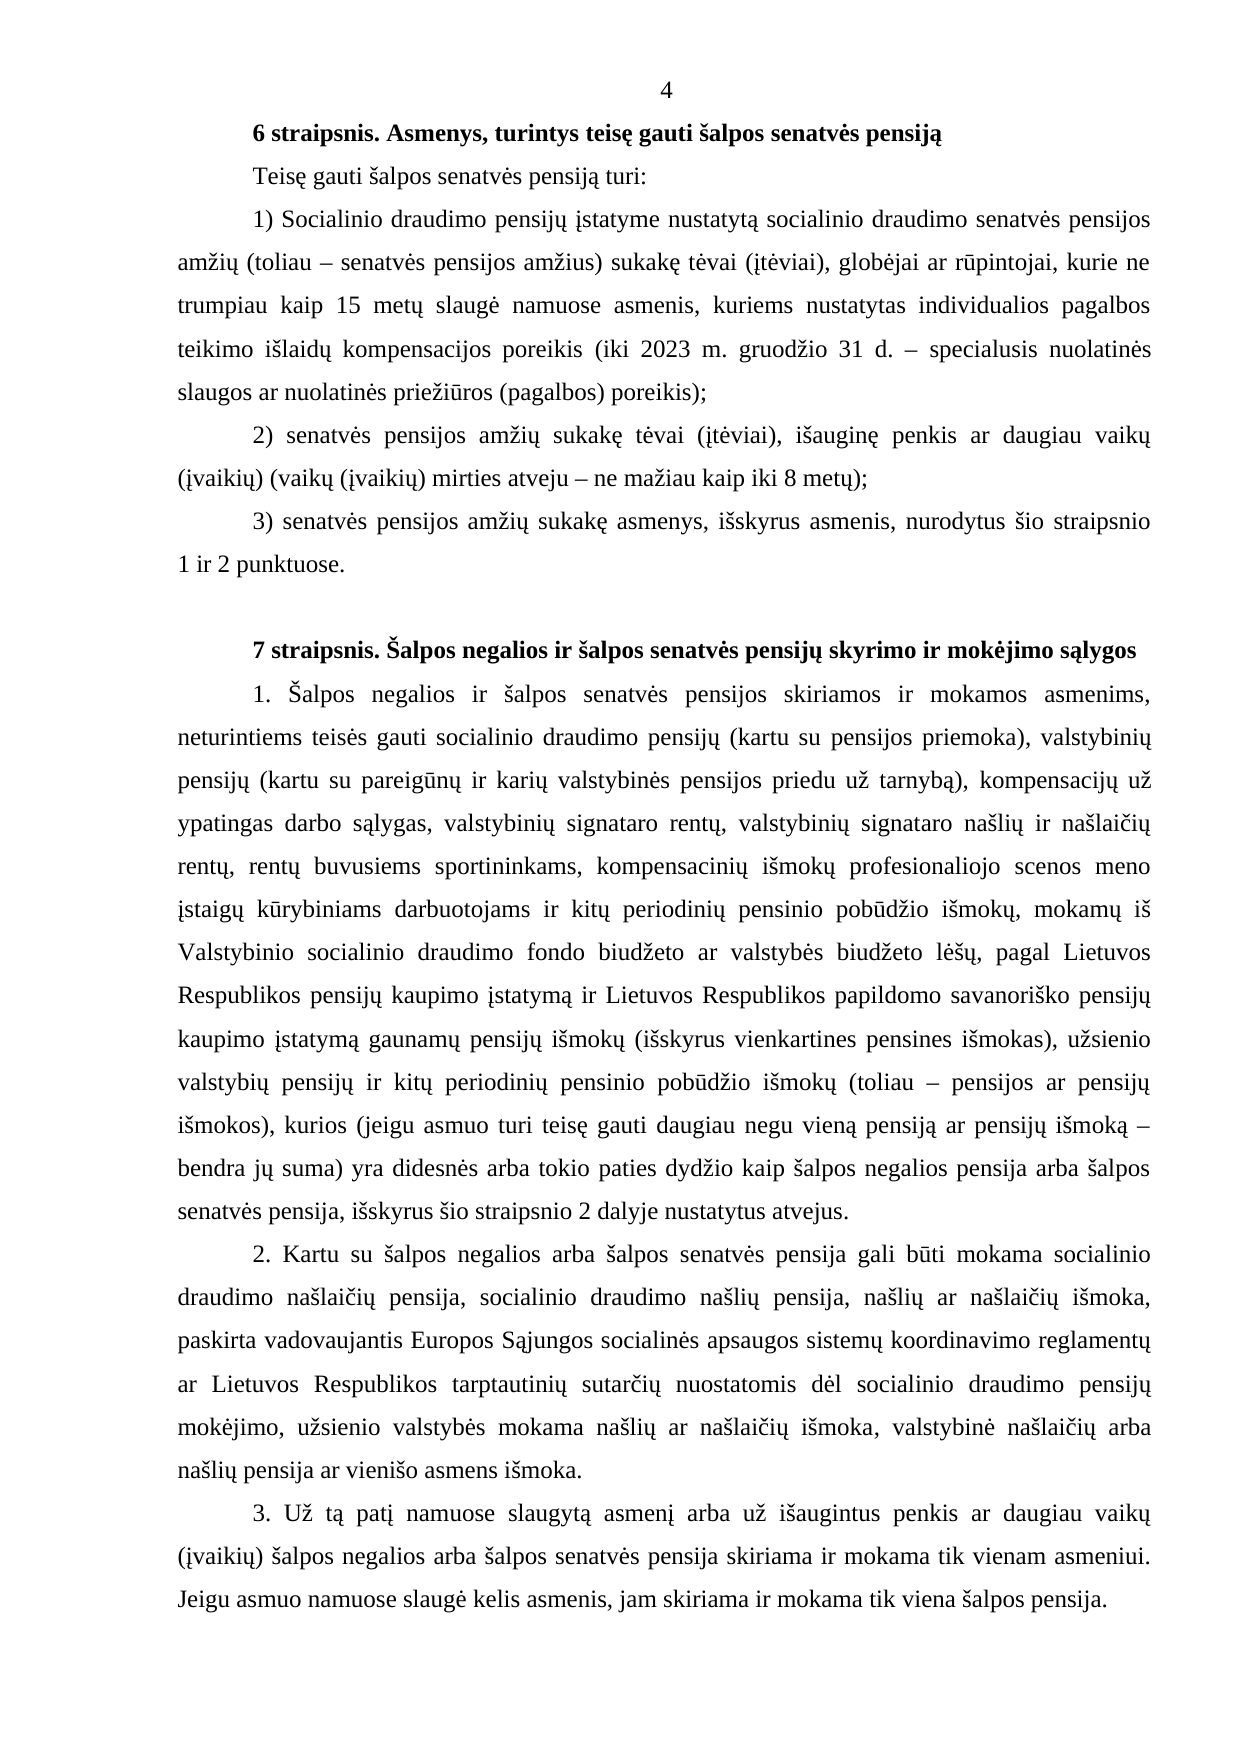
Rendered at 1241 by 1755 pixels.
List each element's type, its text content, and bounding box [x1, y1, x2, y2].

text Teisę gauti šalpos senatvės pensiją turi: [177, 161, 1152, 190]
text 3) senatvės pensijos amžių sukakę asmenys, išskyrus asmenis, nurodytus šio straipsnio 1 ir 2 punktuose. [177, 506, 1152, 578]
text 2) senatvės pensijos amžių sukakę tėvai (įtėviai), išauginę penkis ar daugiau vaikų (įvaikių) (vaikų (įvaikių) mirties atveju – ne mažiau kaip iki 8 metų); [177, 420, 1152, 492]
text 1) Socialinio draudimo pensijų įstatyme nustatytą socialinio draudimo senatvės pensijos amžių (toliau – senatvės pensijos amžius) sukakę tėvai (įtėviai), globėjai ar rūpintojai, kurie ne trumpiau kaip 15 metų slaugė namuose asmenis, kuriems nustatytas individualios pagalbos teikimo išlaidų kompensacijos poreikis (iki 2023 m. gruodžio 31 d. – specialusis nuolatinės slaugos ar nuolatinės priežiūros (pagalbos) poreikis); [177, 204, 1152, 406]
text 6 straipsnis. Asmenys, turintys teisę gauti šalpos senatvės pensiją [177, 118, 1152, 147]
text 3. Už tą patį namuose slaugytą asmenį arba už išaugintus penkis ar daugiau vaikų (įvaikių) šalpos negalios arba šalpos senatvės pensija skiriama ir mokama tik vienam asmeniui. Jeigu asmuo namuose slaugė kelis asmenis, jam skiriama ir mokama tik viena šalpos pensija. [177, 1498, 1152, 1613]
text 2. Kartu su šalpos negalios arba šalpos senatvės pensija gali būti mokama socialinio draudimo našlaičių pensija, socialinio draudimo našlių pensija, našlių ar našlaičių išmoka, paskirta vadovaujantis Europos Sąjungos socialinės apsaugos sistemų koordinavimo reglamentų ar Lietuvos Respublikos tarptautinių sutarčių nuostatomis dėl socialinio draudimo pensijų mokėjimo, užsienio valstybės mokama našlių ar našlaičių išmoka, valstybinė našlaičių arba našlių pensija ar vienišo asmens išmoka. [177, 1239, 1152, 1484]
text 7 straipsnis. Šalpos negalios ir šalpos senatvės pensijų skyrimo ir mokėjimo sąlygos [177, 636, 1152, 664]
text 1. Šalpos negalios ir šalpos senatvės pensijos skiriamos ir mokamos asmenims, neturintiems teisės gauti socialinio draudimo pensijų (kartu su pensijos priemoka), valstybinių pensijų (kartu su pareigūnų ir karių valstybinės pensijos priedu už tarnybą), kompensacijų už ypatingas darbo sąlygas, valstybinių signataro rentų, valstybinių signataro našlių ir našlaičių rentų, rentų buvusiems sportininkams, kompensacinių išmokų profesionaliojo scenos meno įstaigų kūrybiniams darbuotojams ir kitų periodinių pensinio pobūdžio išmokų, mokamų iš Valstybinio socialinio draudimo fondo biudžeto ar valstybės biudžeto lėšų, pagal Lietuvos Respublikos pensijų kaupimo įstatymą ir Lietuvos Respublikos papildomo savanoriško pensijų kaupimo įstatymą gaunamų pensijų išmokų (išskyrus vienkartines pensines išmokas), užsienio valstybių pensijų ir kitų periodinių pensinio pobūdžio išmokų (toliau – pensijos ar pensijų išmokos), kurios (jeigu asmuo turi teisę gauti daugiau negu vieną pensiją ar pensijų išmoką – bendra jų suma) yra didesnės arba tokio paties dydžio kaip šalpos negalios pensija arba šalpos senatvės pensija, išskyrus šio straipsnio 2 dalyje nustatytus atvejus. [177, 679, 1152, 1225]
